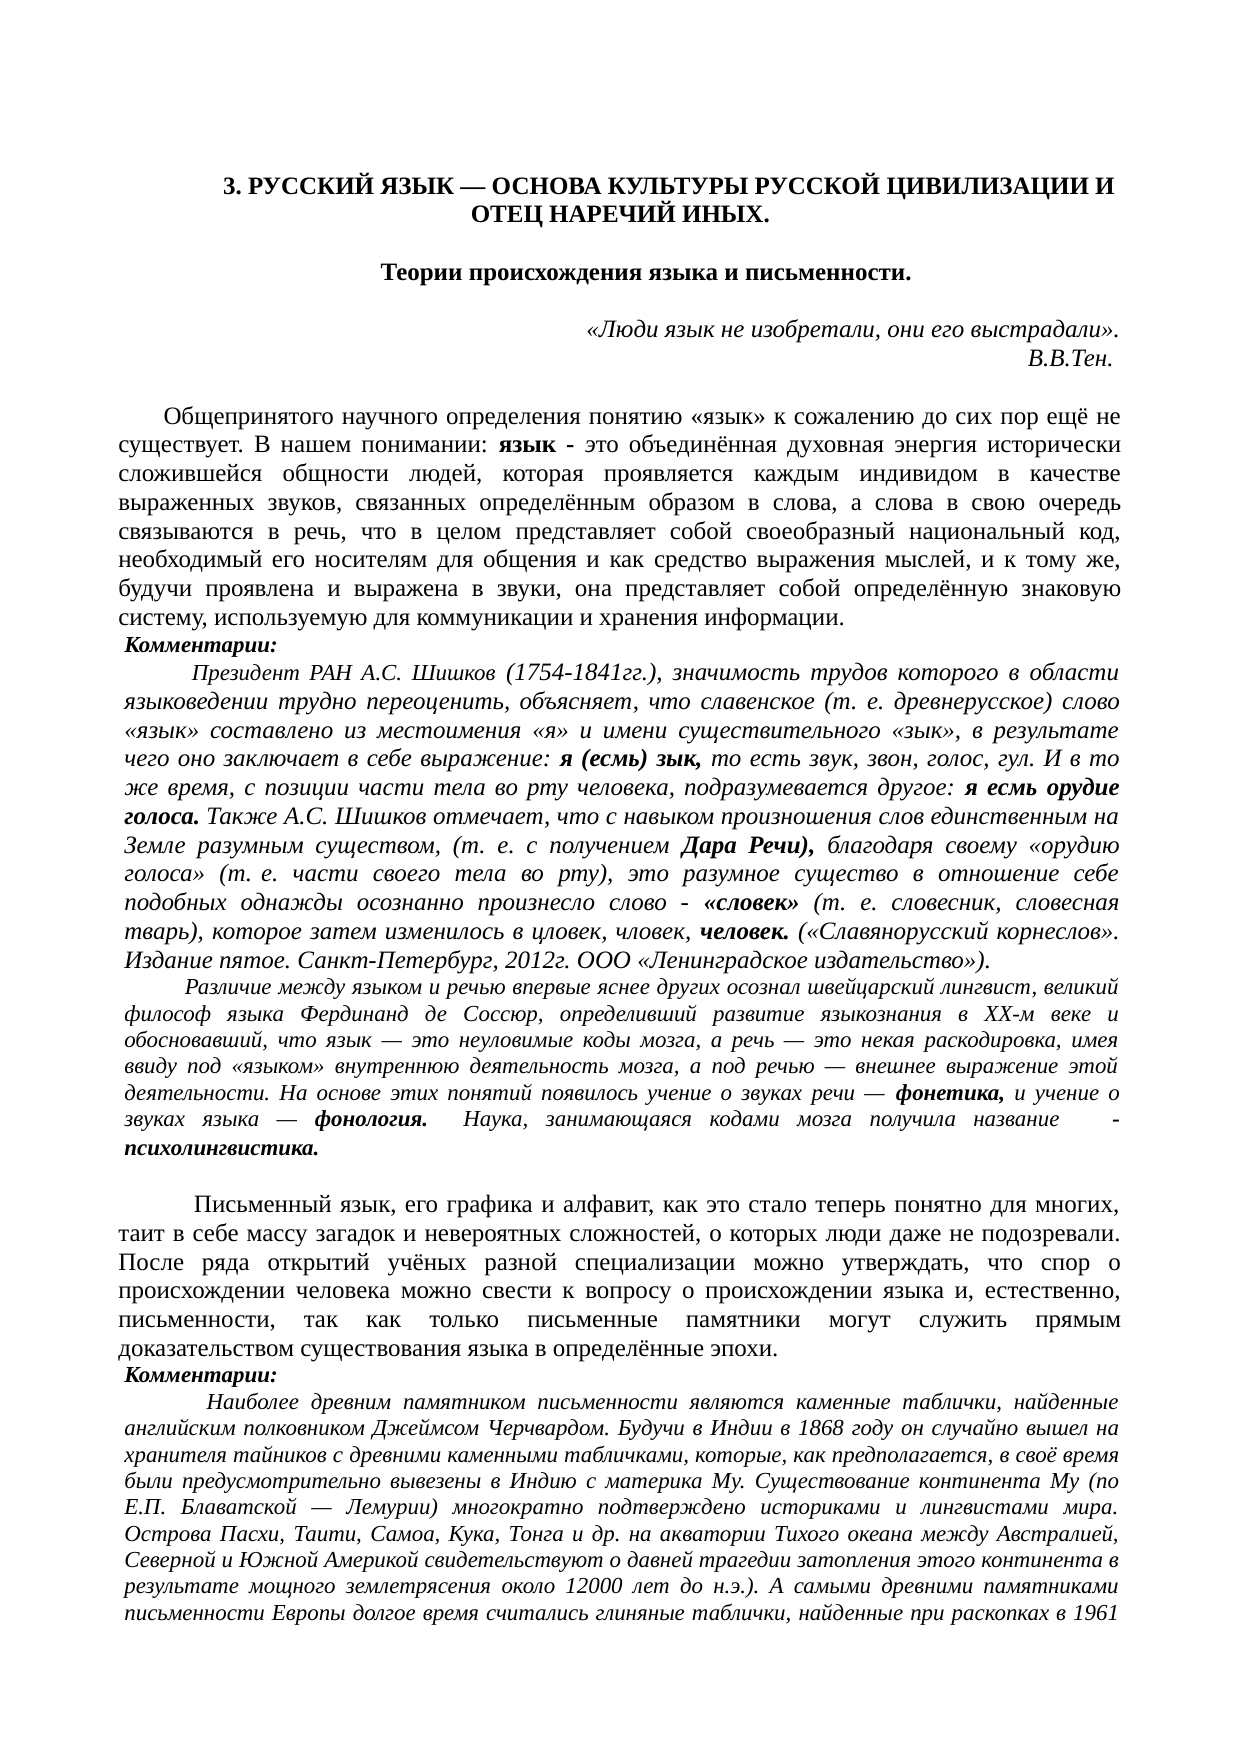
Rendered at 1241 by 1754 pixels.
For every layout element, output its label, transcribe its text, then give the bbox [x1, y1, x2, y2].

list Письменный язык, его графика и алфавит, как это стало теперь понятно для многих, таит в себе массу загадок и невероятных сложностей, о которых люди даже не подозревали. После ряда открытий учёных разной специализации можно утверждать, что спор о происхождении человека можно свести к вопросу о происхождении языка и, естественно, письменности, так как только письменные памятники могут служить прямым доказательством существования языка в определённые эпохи. [118, 1189, 1122, 1362]
list Комментарии: [124, 1362, 1122, 1388]
list Наиболее древним памятником письменности являются каменные таблички, найденные английским полковником Джеймсом Черчвардом. Будучи в Индии в 1868 году он случайно вышел на хранителя тайников с древними каменными табличками, которые, как предполагается, в своё время были предусмотрительно вывезены в Индию с материка Му. Существование континента Му (по Е.П. Блаватской — Лемурии) многократно подтверждено историками и лингвистами мира. Острова Пасхи, Таити, Самоа, Кука, Тонга и др. на акватории Тихого океана между Австралией, Северной и Южной Америкой свидетельствуют о давней трагедии затопления этого континента в результате мощного землетрясения около 12000 лет до н.э.). А самыми древними памятниками письменности Европы долгое время считались глиняные таблички, найденные при раскопках в 1961 [124, 1388, 1122, 1625]
list Президент РАН А.С. Шишков (1754-1841гг.), значимость трудов которого в области языковедении трудно переоценить, объясняет, что славенское (т. е. древнерусское) слово «язык» составлено из местоимения «я» и имени существительного «зык», в результате чего оно заключает в себе выражение: я (есмь) зык, то есть звук, звон, голос, гул. И в то же время, с позиции части тела во рту человека, подразумевается другое: я есмь орудие голоса. Также А.С. Шишков отмечает, что с навыком произношения слов единственным на Земле разумным существом, (т. е. с получением Дара Речи), благодаря своему «орудию голоса» (т. е. части своего тела во рту), это разумное существо в отношение себе подобных однажды осознанно произнесло слово - «словек» (т. е. словесник, словесная тварь), которое затем изменилось в цловек, чловек, человек. («Славянорусский корнеслов». Издание пятое. Санкт-Петербург, 2012г. ООО «Ленинградское издательство»). [124, 657, 1122, 973]
list В.В.Тен. [124, 343, 1122, 372]
text 3. РУССКИЙ ЯЗЫК — ОСНОВА КУЛЬТУРЫ РУССКОЙ ЦИВИЛИЗАЦИИ И ОТЕЦ НАРЕЧИЙ ИНЫХ. [118, 171, 1122, 228]
list Теории происхождения языка и письменности. [124, 257, 1122, 286]
list Различие между языком и речью впервые яснее других осознал швейцарский лингвист, великий философ языка Фердинанд де Соссюр, определивший развитие языкознания в ХХ-м веке и обосновавший, что язык — это неуловимые коды мозга, а речь — это некая раскодировка, имея ввиду под «языком» внутреннюю деятельность мозга, а под речью — внешнее выражение этой деятельности. На основе этих понятий появилось учение о звуках речи — фонетика, и учение о звуках языка — фонология. Наука, занимающаяся кодами мозга получила название - психолингвистика. [124, 973, 1122, 1160]
list «Люди язык не изобретали, они его выстрадали». [124, 314, 1122, 343]
list Общепринятого научного определения понятию «язык» к сожалению до сих пор ещё не существует. В нашем понимании: язык - это объединённая духовная энергия исторически сложившейся общности людей, которая проявляется каждым индивидом в качестве выраженных звуков, связанных определённым образом в слова, а слова в свою очередь связываются в речь, что в целом представляет собой своеобразный национальный код, необходимый его носителям для общения и как средство выражения мыслей, и к тому же, будучи проявлена и выражена в звуки, она представляет собой определённую знаковую систему, используемую для коммуникации и хранения информации. [118, 401, 1122, 631]
list Комментарии: [124, 631, 1122, 657]
